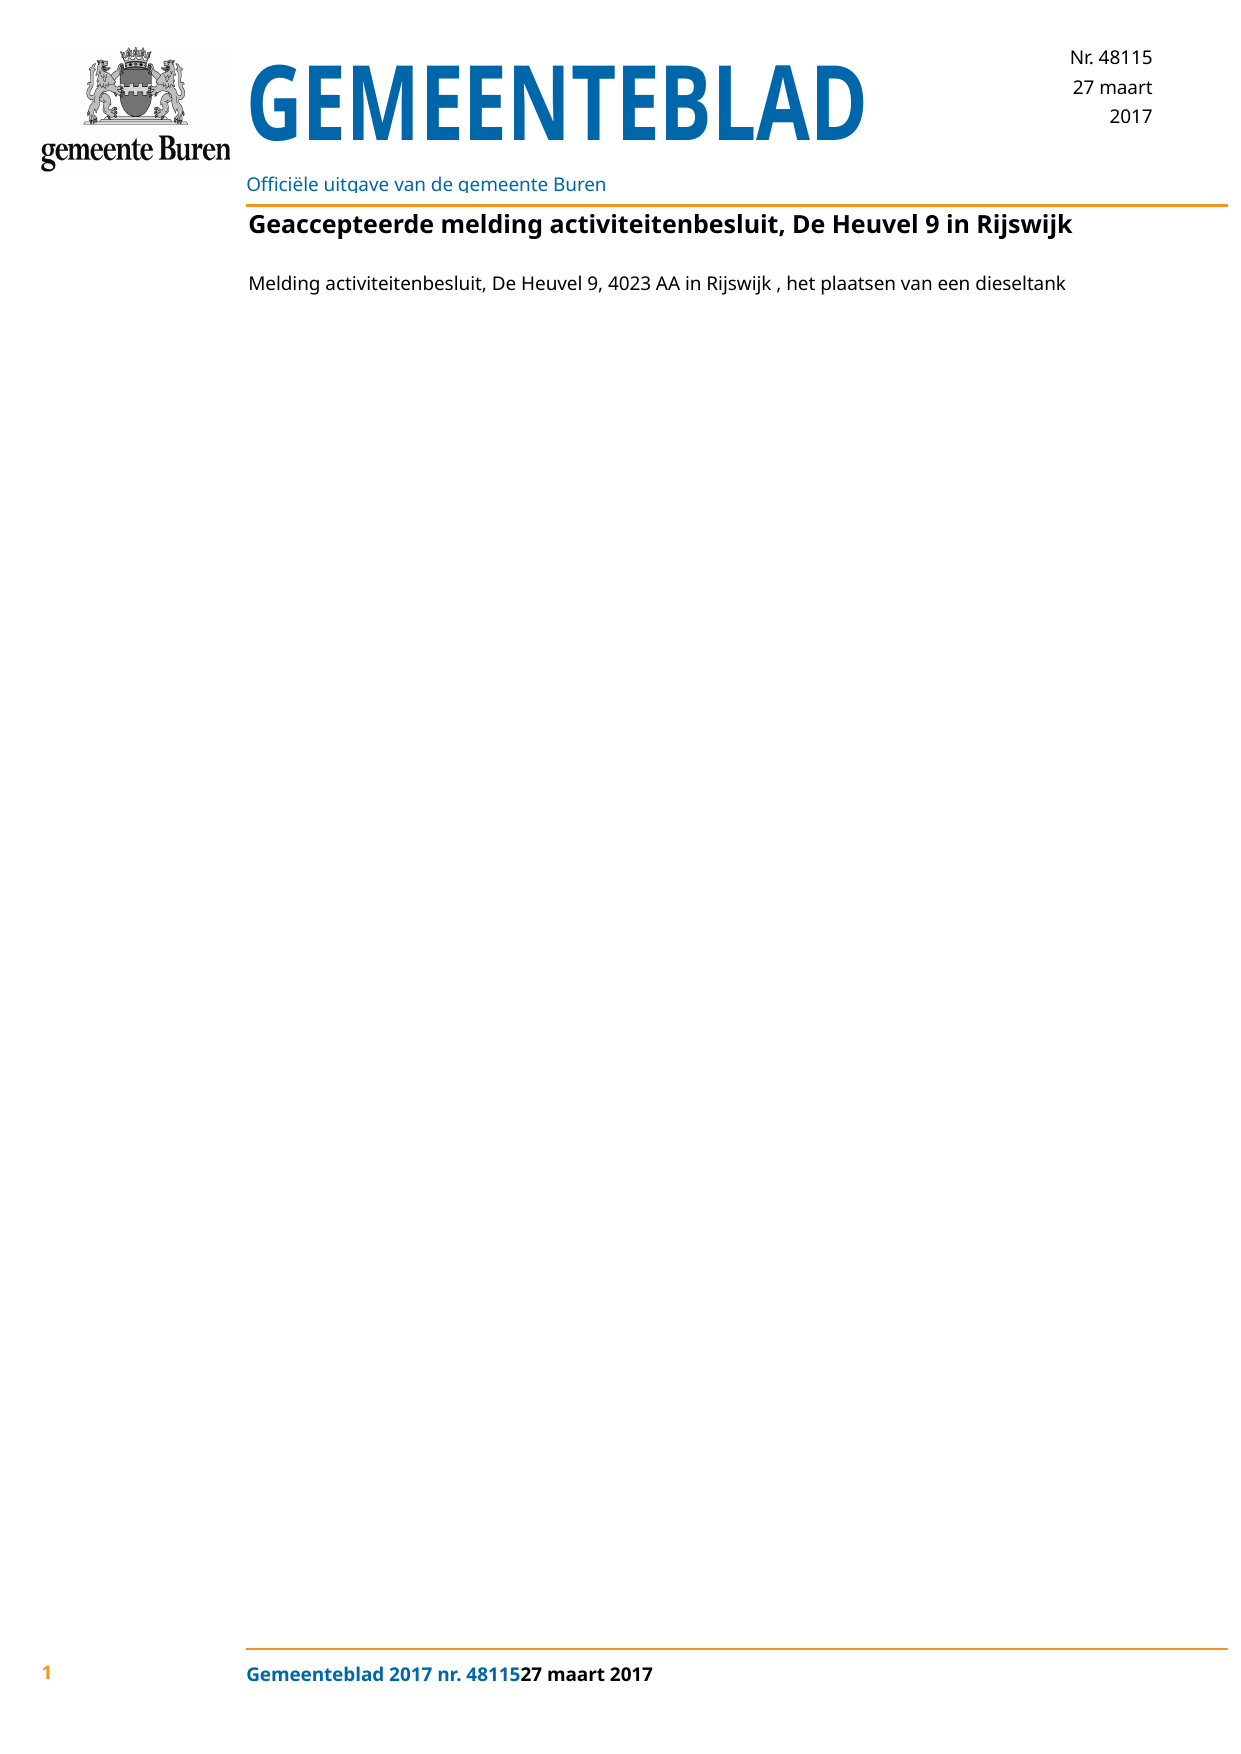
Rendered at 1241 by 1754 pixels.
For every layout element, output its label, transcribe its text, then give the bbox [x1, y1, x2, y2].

text Geaccepteerde melding activiteitenbesluit, De Heuvel 9 in Rijswijk [248, 207, 1152, 241]
text Melding activiteitenbesluit, De Heuvel 9, 4023 AA in Rijswijk , het plaatsen van een dieseltank [248, 270, 1152, 296]
picture [41, 47, 231, 172]
